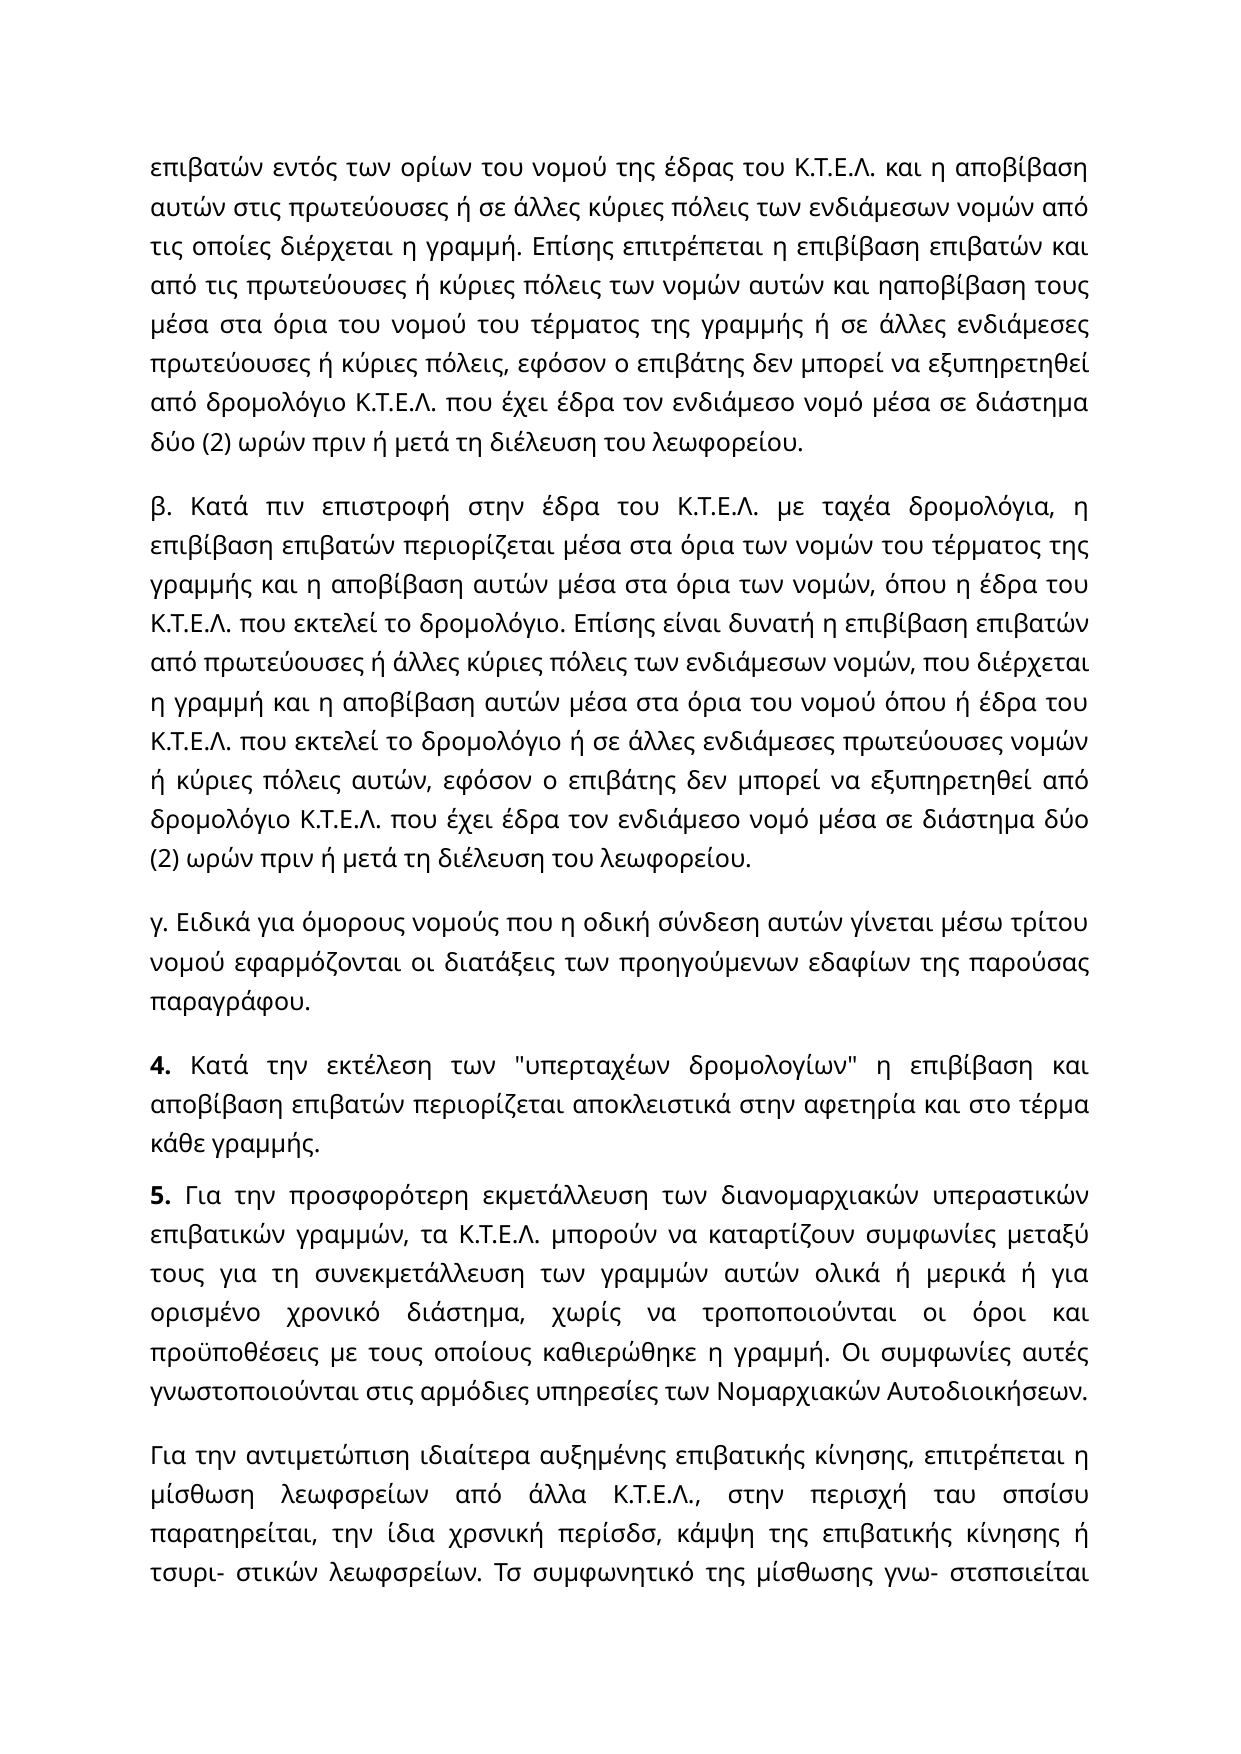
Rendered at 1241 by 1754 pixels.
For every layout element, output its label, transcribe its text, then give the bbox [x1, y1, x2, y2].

text 5. Για την προσφορότερη εκμετάλλευση των διανομαρχιακών υπεραστικών επιβατικών γραμμών, τα Κ.Τ.Ε.Λ. μπορούν να καταρτίζουν συμφωνίες μεταξύ τους για τη συνεκμετάλλευση των γραμμών αυτών ολικά ή μερικά ή για ορισμένο χρονικό διάστημα, χωρίς να τροποποιούνται οι όροι και προϋποθέσεις με τους οποίους καθιερώθηκε η γραμμή. Οι συμφωνίες αυτές γνωστοποιούνται στις αρμόδιες υπηρεσίες των Νομαρχιακών Αυτοδιοικήσεων. [150, 1177, 1090, 1407]
text επιβατών εντός των ορίων του νομού της έδρας του Κ.Τ.Ε.Λ. και η αποβίβαση αυτών στις πρωτεύουσες ή σε άλλες κύριες πόλεις των ενδιάμεσων νομών από τις οποίες διέρχεται η γραμμή. Επίσης επιτρέπεται η επιβίβαση επιβατών και από τις πρωτεύουσες ή κύριες πόλεις των νομών αυτών και ηαποβίβαση τους μέσα στα όρια του νομού του τέρματος της γραμμής ή σε άλλες ενδιάμεσες πρωτεύουσες ή κύριες πόλεις, εφόσον ο επιβάτης δεν μπορεί να εξυπηρετηθεί από δρομολόγιο Κ.Τ.Ε.Λ. που έχει έδρα τον ενδιάμεσο νομό μέσα σε διάστημα δύο (2) ωρών πριν ή μετά τη διέλευση του λεωφορείου. [150, 150, 1090, 458]
text 4. Κατά την εκτέλεση των "υπερταχέων δρομολογίων" η επιβίβαση και αποβίβαση επιβατών περιορίζεται αποκλειστικά στην αφετηρία και στο τέρμα κάθε γραμμής. [150, 1047, 1090, 1160]
text β. Κατά πιν επιστροφή στην έδρα του Κ.Τ.Ε.Λ. με ταχέα δρομολόγια, η επιβίβαση επιβατών περιορίζεται μέσα στα όρια των νομών του τέρματος της γραμμής και η αποβίβαση αυτών μέσα στα όρια των νομών, όπου η έδρα του Κ.Τ.Ε.Λ. που εκτελεί το δρομολόγιο. Επίσης είναι δυνατή η επιβίβαση επιβατών από πρωτεύουσες ή άλλες κύριες πόλεις των ενδιάμεσων νομών, που διέρχεται η γραμμή και η αποβίβαση αυτών μέσα στα όρια του νομού όπου ή έδρα του Κ.Τ.Ε.Λ. που εκτελεί το δρομολόγιο ή σε άλλες ενδιάμεσες πρωτεύουσες νομών ή κύριες πόλεις αυτών, εφόσον ο επιβάτης δεν μπορεί να εξυπηρετηθεί από δρομολόγιο Κ.Τ.Ε.Λ. που έχει έδρα τον ενδιάμεσο νομό μέσα σε διάστημα δύο (2) ωρών πριν ή μετά τη διέλευση του λεωφορείου. [150, 488, 1090, 875]
text γ. Ειδικά για όμορους νομούς που η οδική σύνδεση αυτών γίνεται μέσω τρίτου νομού εφαρμόζονται οι διατάξεις των προηγούμενων εδαφίων της παρούσας παραγράφου. [150, 905, 1090, 1017]
text Για την αντιμετώπιση ιδιαίτερα αυξημένης επιβατικής κίνησης, επιτρέπεται η μίσθωση λεωφσρείων από άλλα Κ.Τ.Ε.Λ., στην περισχή ταυ σπσίσυ παρατηρείται, την ίδια χρσνική περίσδσ, κάμψη της επιβατικής κίνησης ή τσυρι- στικών λεωφσρείων. Τσ συμφωνητικό της μίσθωσης γνω- στσπσιείται [150, 1437, 1090, 1589]
